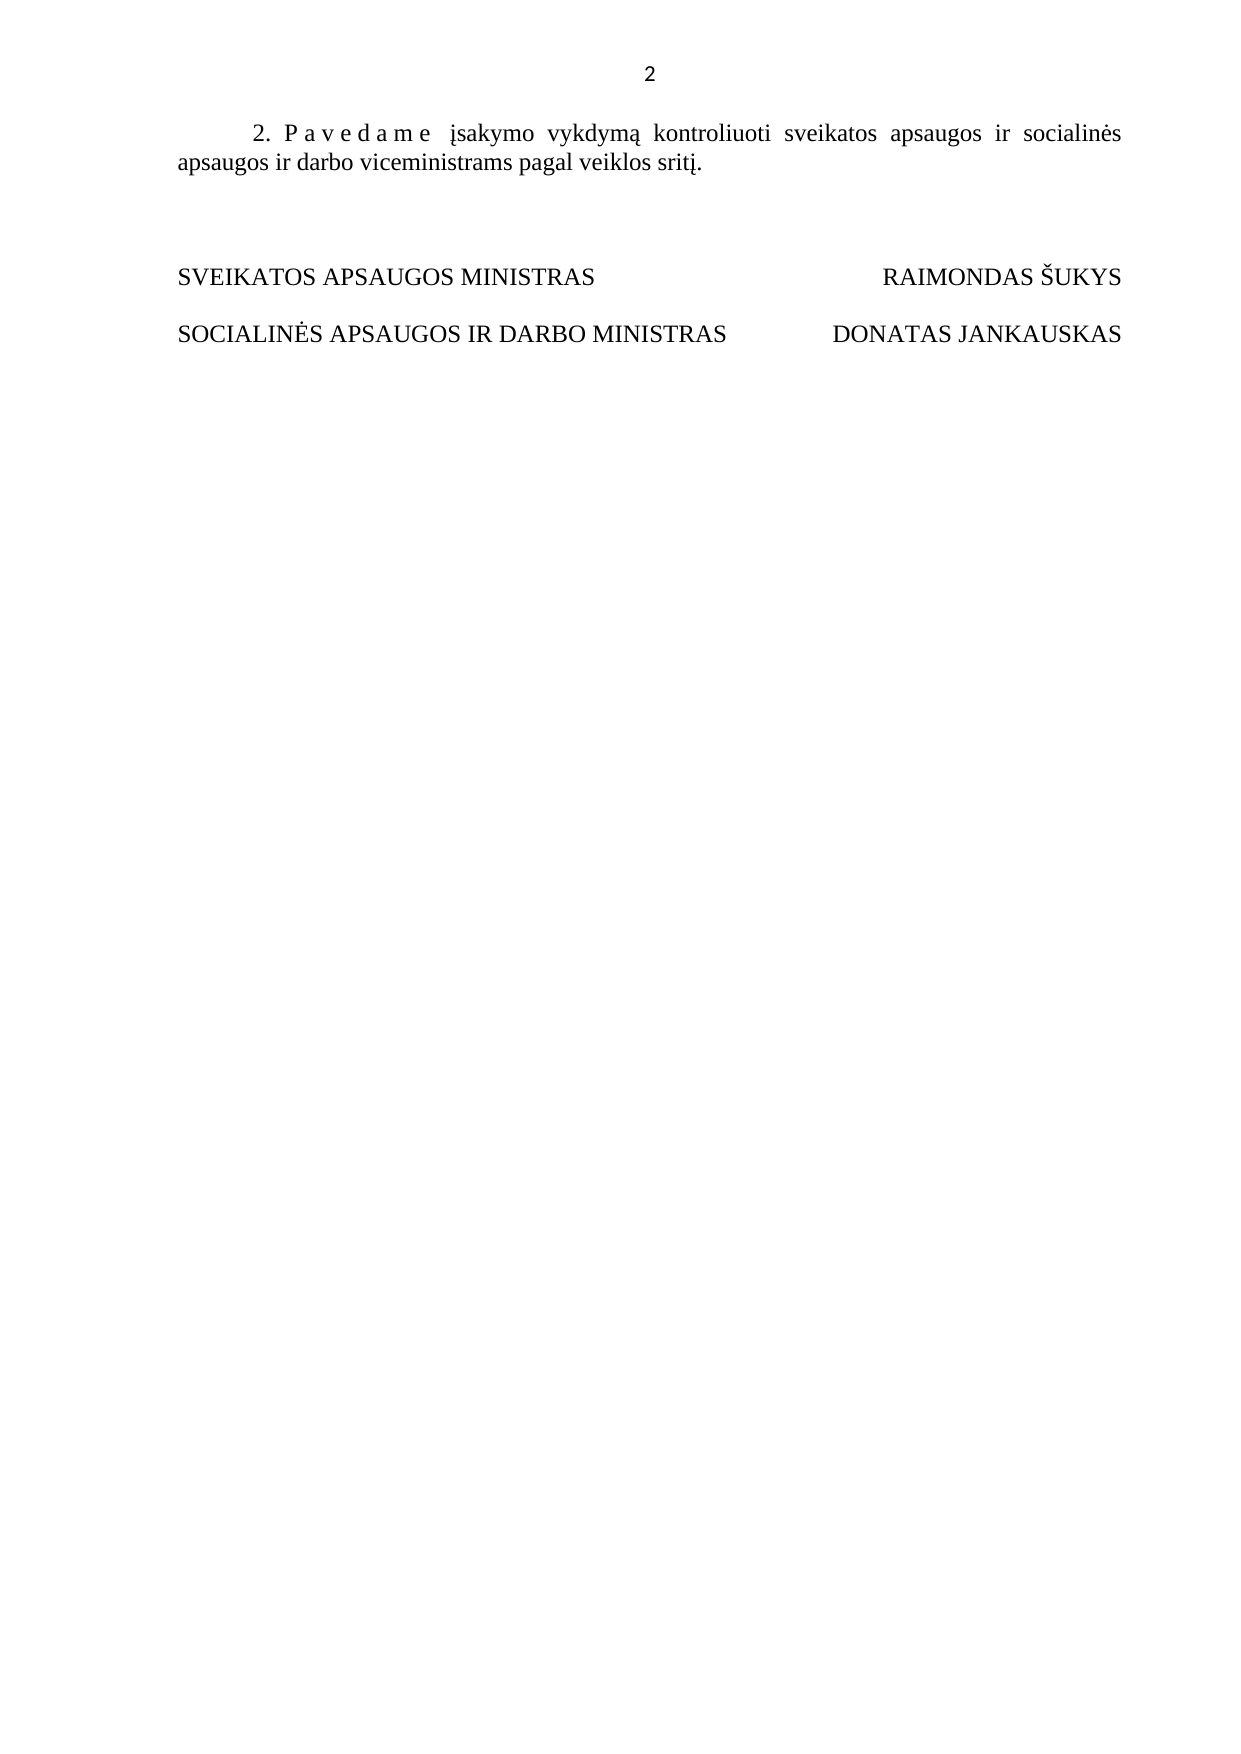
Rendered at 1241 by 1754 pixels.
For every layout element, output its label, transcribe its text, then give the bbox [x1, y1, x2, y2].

text 2. Pavedame įsakymo vykdymą kontroliuoti sveikatos apsaugos ir socialinės apsaugos ir darbo viceministrams pagal veiklos sritį. [177, 118, 1122, 176]
text SVEIKATOS APSAUGOS MINISTRAS RAIMONDAS ŠUKYS [177, 262, 1122, 291]
text SOCIALINĖS APSAUGOS IR DARBO MINISTRAS DONATAS JANKAUSKAS [177, 319, 1122, 348]
